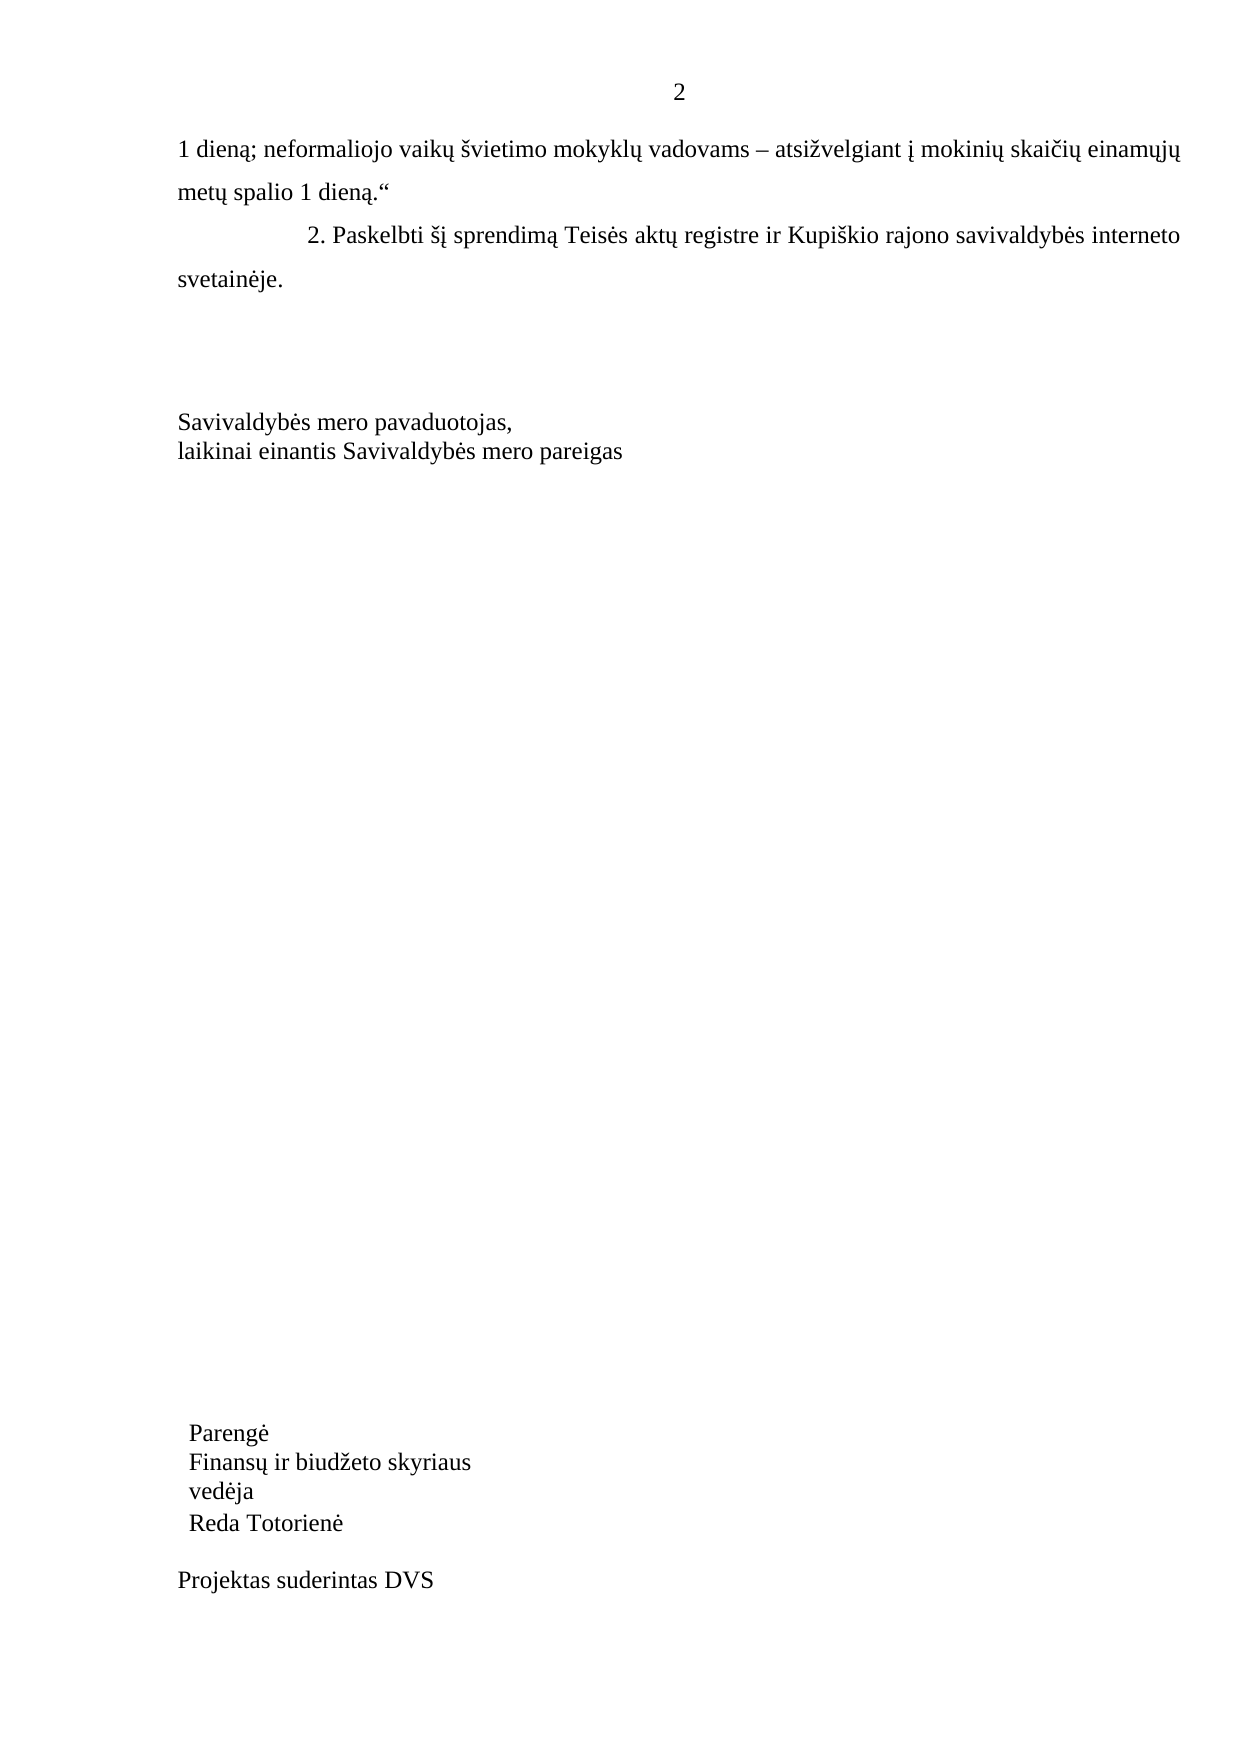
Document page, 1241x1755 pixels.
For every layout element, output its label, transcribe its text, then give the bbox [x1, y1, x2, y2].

text 2. Paskelbti šį sprendimą Teisės aktų registre ir Kupiškio rajono savivaldybės interneto svetainėje. [177, 221, 1181, 292]
table_cell [851, 1447, 1201, 1508]
text Projektas suderintas DVS [177, 1566, 1181, 1594]
table_cell [523, 1508, 851, 1537]
table_cell [523, 1447, 851, 1508]
table_header [523, 1419, 851, 1447]
text 1 dieną; neformaliojo vaikų švietimo mokyklų vadovams – atsižvelgiant į mokinių skaičių einamųjų metų spalio 1 dieną.“ [177, 134, 1181, 206]
table_cell Reda Totorienė [177, 1508, 522, 1537]
table_header [851, 1419, 1201, 1447]
text laikinai einantis Savivaldybės mero pareigas [177, 436, 1181, 465]
table_cell [851, 1508, 1201, 1537]
table_cell Finansų ir biudžeto skyriaus vedėja [177, 1447, 522, 1508]
text Savivaldybės mero pavaduotojas, [177, 407, 1181, 436]
table_header Parengė [177, 1419, 522, 1447]
